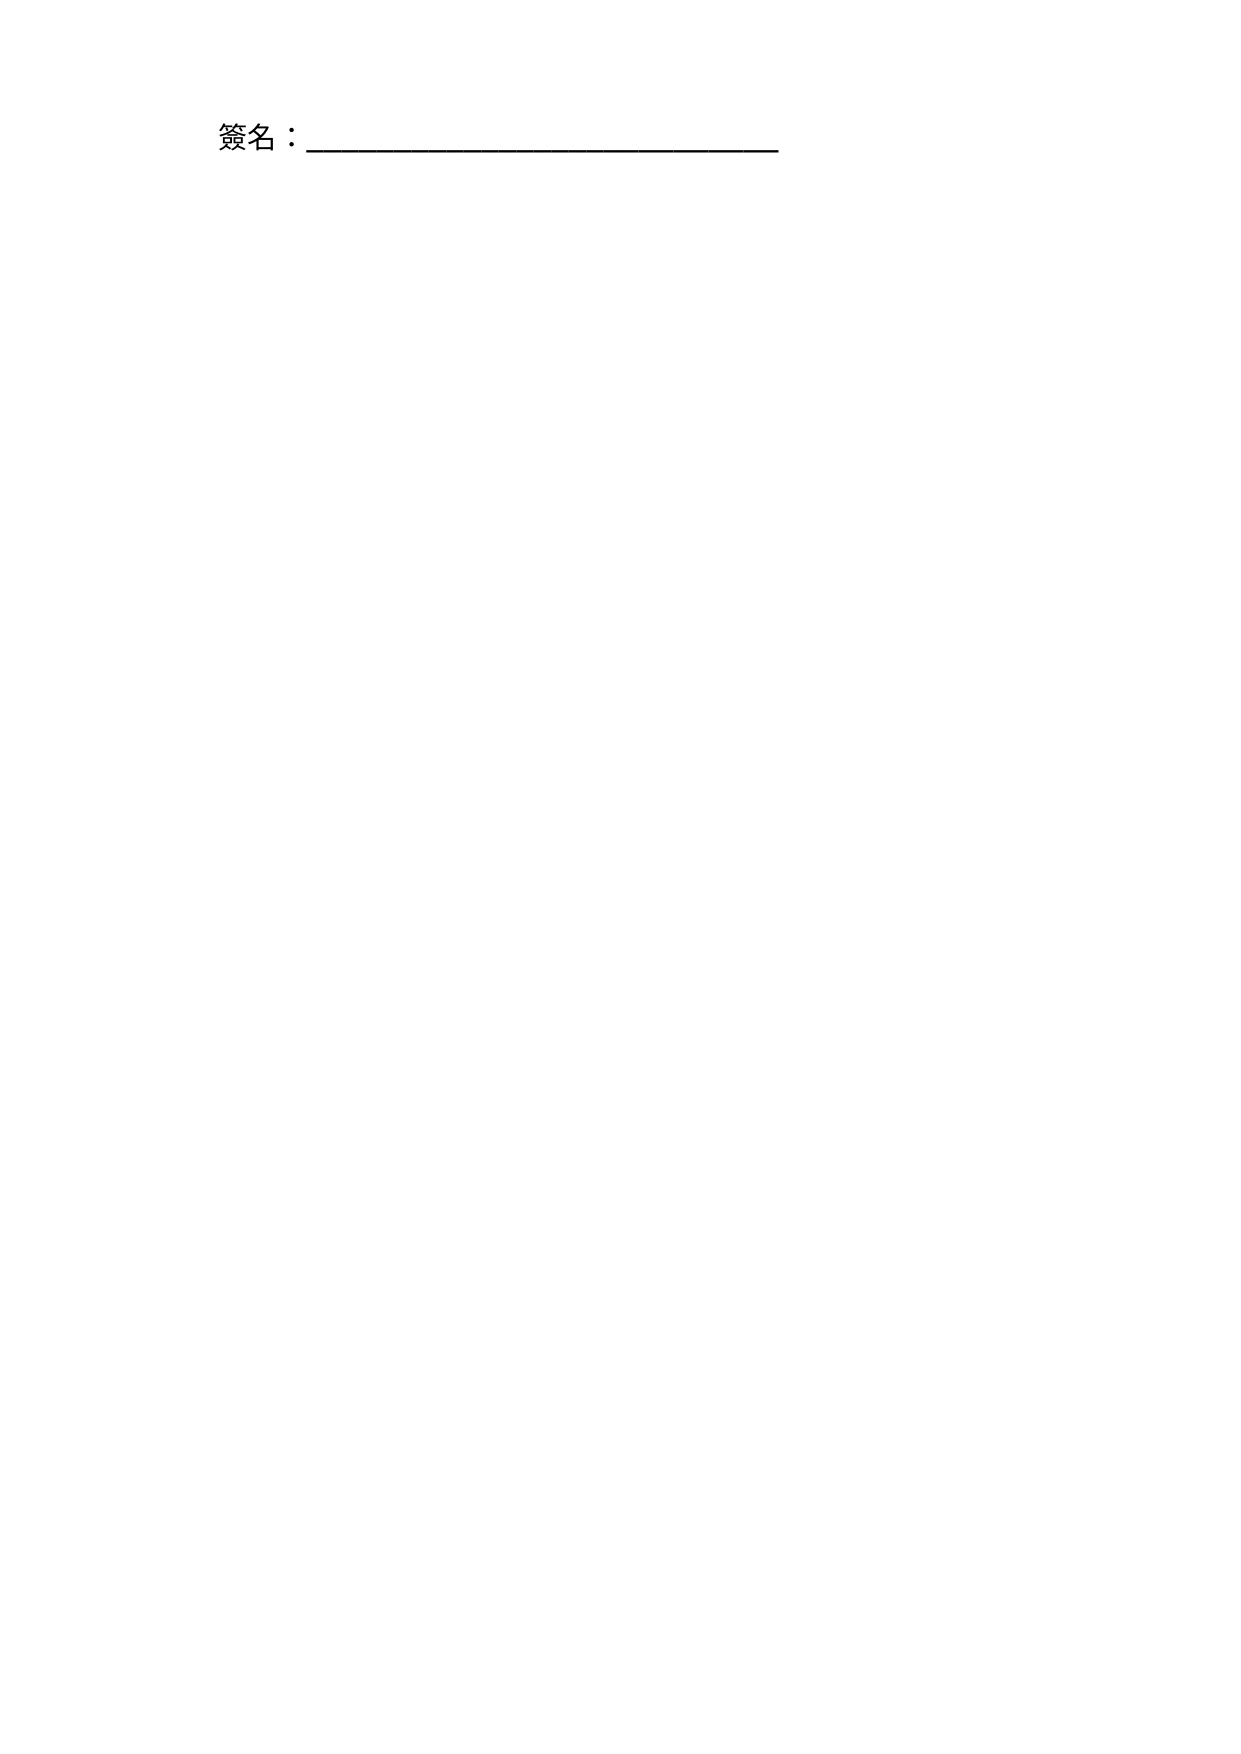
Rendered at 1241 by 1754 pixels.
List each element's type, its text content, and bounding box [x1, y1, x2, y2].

text 簽名：___________________________ [112, 94, 1128, 157]
